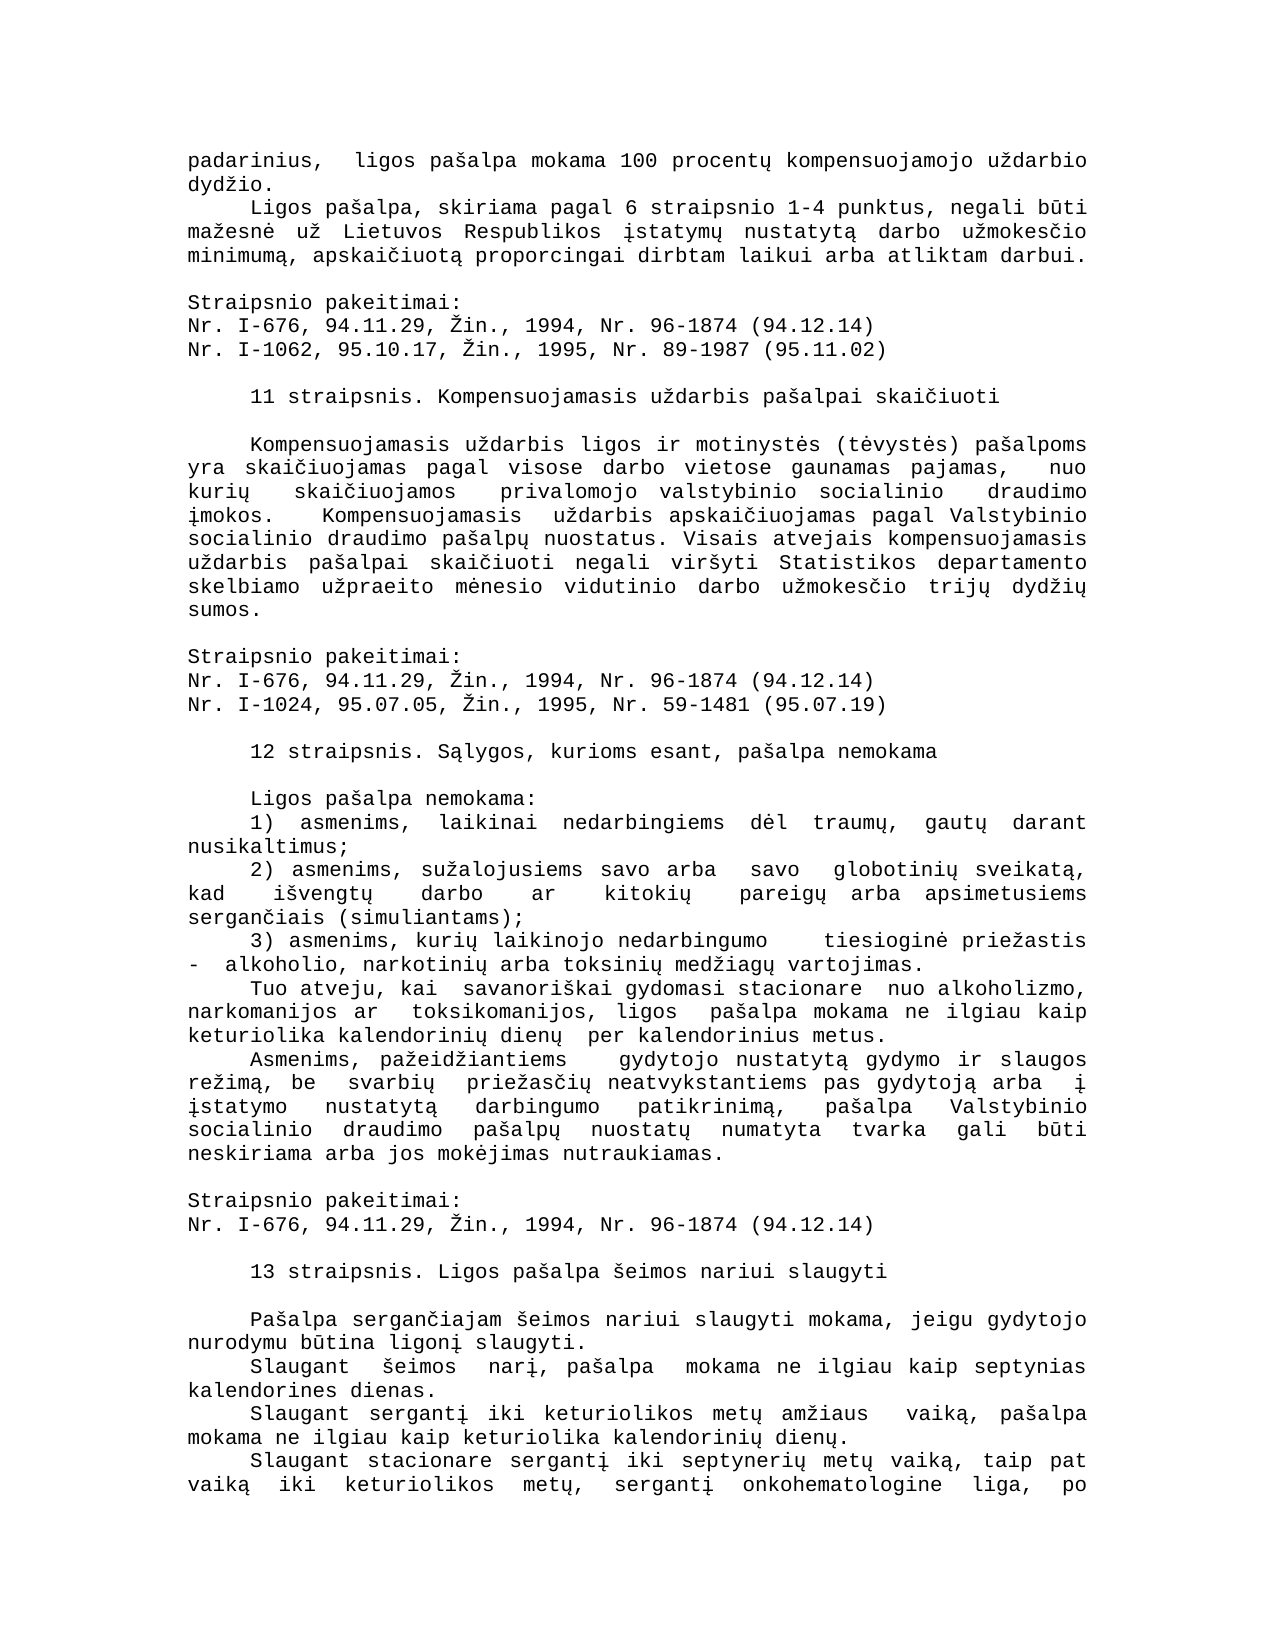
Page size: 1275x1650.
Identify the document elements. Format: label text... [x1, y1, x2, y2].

text Nr. I-1062, 95.10.17, Žin., 1995, Nr. 89-1987 (95.11.02) [187, 339, 1087, 363]
text 2) asmenims, sužalojusiems savo arba savo globotinių sveikatą, kad išvengtų darbo ar kitokių pareigų arba apsimetusiems sergančiais (simuliantams); [187, 859, 1087, 930]
text Asmenims, pažeidžiantiems gydytojo nustatytą gydymo ir slaugos režimą, be svarbių priežasčių neatvykstantiems pas gydytoją arba į įstatymo nustatytą darbingumo patikrinimą, pašalpa Valstybinio socialinio draudimo pašalpų nuostatų numatyta tvarka gali būti neskiriama arba jos mokėjimas nutraukiamas. [187, 1048, 1087, 1167]
text 11 straipsnis. Kompensuojamasis uždarbis pašalpai skaičiuoti [187, 386, 1087, 410]
text Nr. I-1024, 95.07.05, Žin., 1995, Nr. 59-1481 (95.07.19) [187, 694, 1087, 717]
text Nr. I-676, 94.11.29, Žin., 1994, Nr. 96-1874 (94.12.14) [187, 316, 1087, 339]
text Slaugant šeimos narį, pašalpa mokama ne ilgiau kaip septynias kalendorines dienas. [187, 1356, 1087, 1403]
text 13 straipsnis. Ligos pašalpa šeimos nariui slaugyti [187, 1261, 1087, 1285]
text Nr. I-676, 94.11.29, Žin., 1994, Nr. 96-1874 (94.12.14) [187, 670, 1087, 694]
text Straipsnio pakeitimai: [187, 647, 1087, 670]
text 1) asmenims, laikinai nedarbingiems dėl traumų, gautų darant nusikaltimus; [187, 812, 1087, 859]
text Nr. I-676, 94.11.29, Žin., 1994, Nr. 96-1874 (94.12.14) [187, 1214, 1087, 1238]
text Ligos pašalpa nemokama: [187, 788, 1087, 812]
text padarinius, ligos pašalpa mokama 100 procentų kompensuojamojo uždarbio dydžio. [187, 150, 1087, 197]
text Ligos pašalpa, skiriama pagal 6 straipsnio 1-4 punktus, negali būti mažesnė už Lietuvos Respublikos įstatymų nustatytą darbo užmokesčio minimumą, apskaičiuotą proporcingai dirbtam laikui arba atliktam darbui. [187, 197, 1087, 268]
text Kompensuojamasis uždarbis ligos ir motinystės (tėvystės) pašalpoms yra skaičiuojamas pagal visose darbo vietose gaunamas pajamas, nuo kurių skaičiuojamos privalomojo valstybinio socialinio draudimo įmokos. Kompensuojamasis uždarbis apskaičiuojamas pagal Valstybinio socialinio draudimo pašalpų nuostatus. Visais atvejais kompensuojamasis uždarbis pašalpai skaičiuoti negali viršyti Statistikos departamento skelbiamo užpraeito mėnesio vidutinio darbo užmokesčio trijų dydžių sumos. [187, 434, 1087, 623]
text Pašalpa sergančiajam šeimos nariui slaugyti mokama, jeigu gydytojo nurodymu būtina ligonį slaugyti. [187, 1309, 1087, 1356]
text Slaugant sergantį iki keturiolikos metų amžiaus vaiką, pašalpa mokama ne ilgiau kaip keturiolika kalendorinių dienų. [187, 1403, 1087, 1451]
text 3) asmenims, kurių laikinojo nedarbingumo tiesioginė priežastis - alkoholio, narkotinių arba toksinių medžiagų vartojimas. [187, 930, 1087, 978]
text Straipsnio pakeitimai: [187, 292, 1087, 316]
text Slaugant stacionare sergantį iki septynerių metų vaiką, taip pat vaiką iki keturiolikos metų, sergantį onkohematologine liga, po [187, 1451, 1087, 1498]
text Tuo atveju, kai savanoriškai gydomasi stacionare nuo alkoholizmo, narkomanijos ar toksikomanijos, ligos pašalpa mokama ne ilgiau kaip keturiolika kalendorinių dienų per kalendorinius metus. [187, 978, 1087, 1048]
text 12 straipsnis. Sąlygos, kurioms esant, pašalpa nemokama [187, 741, 1087, 765]
text Straipsnio pakeitimai: [187, 1190, 1087, 1214]
